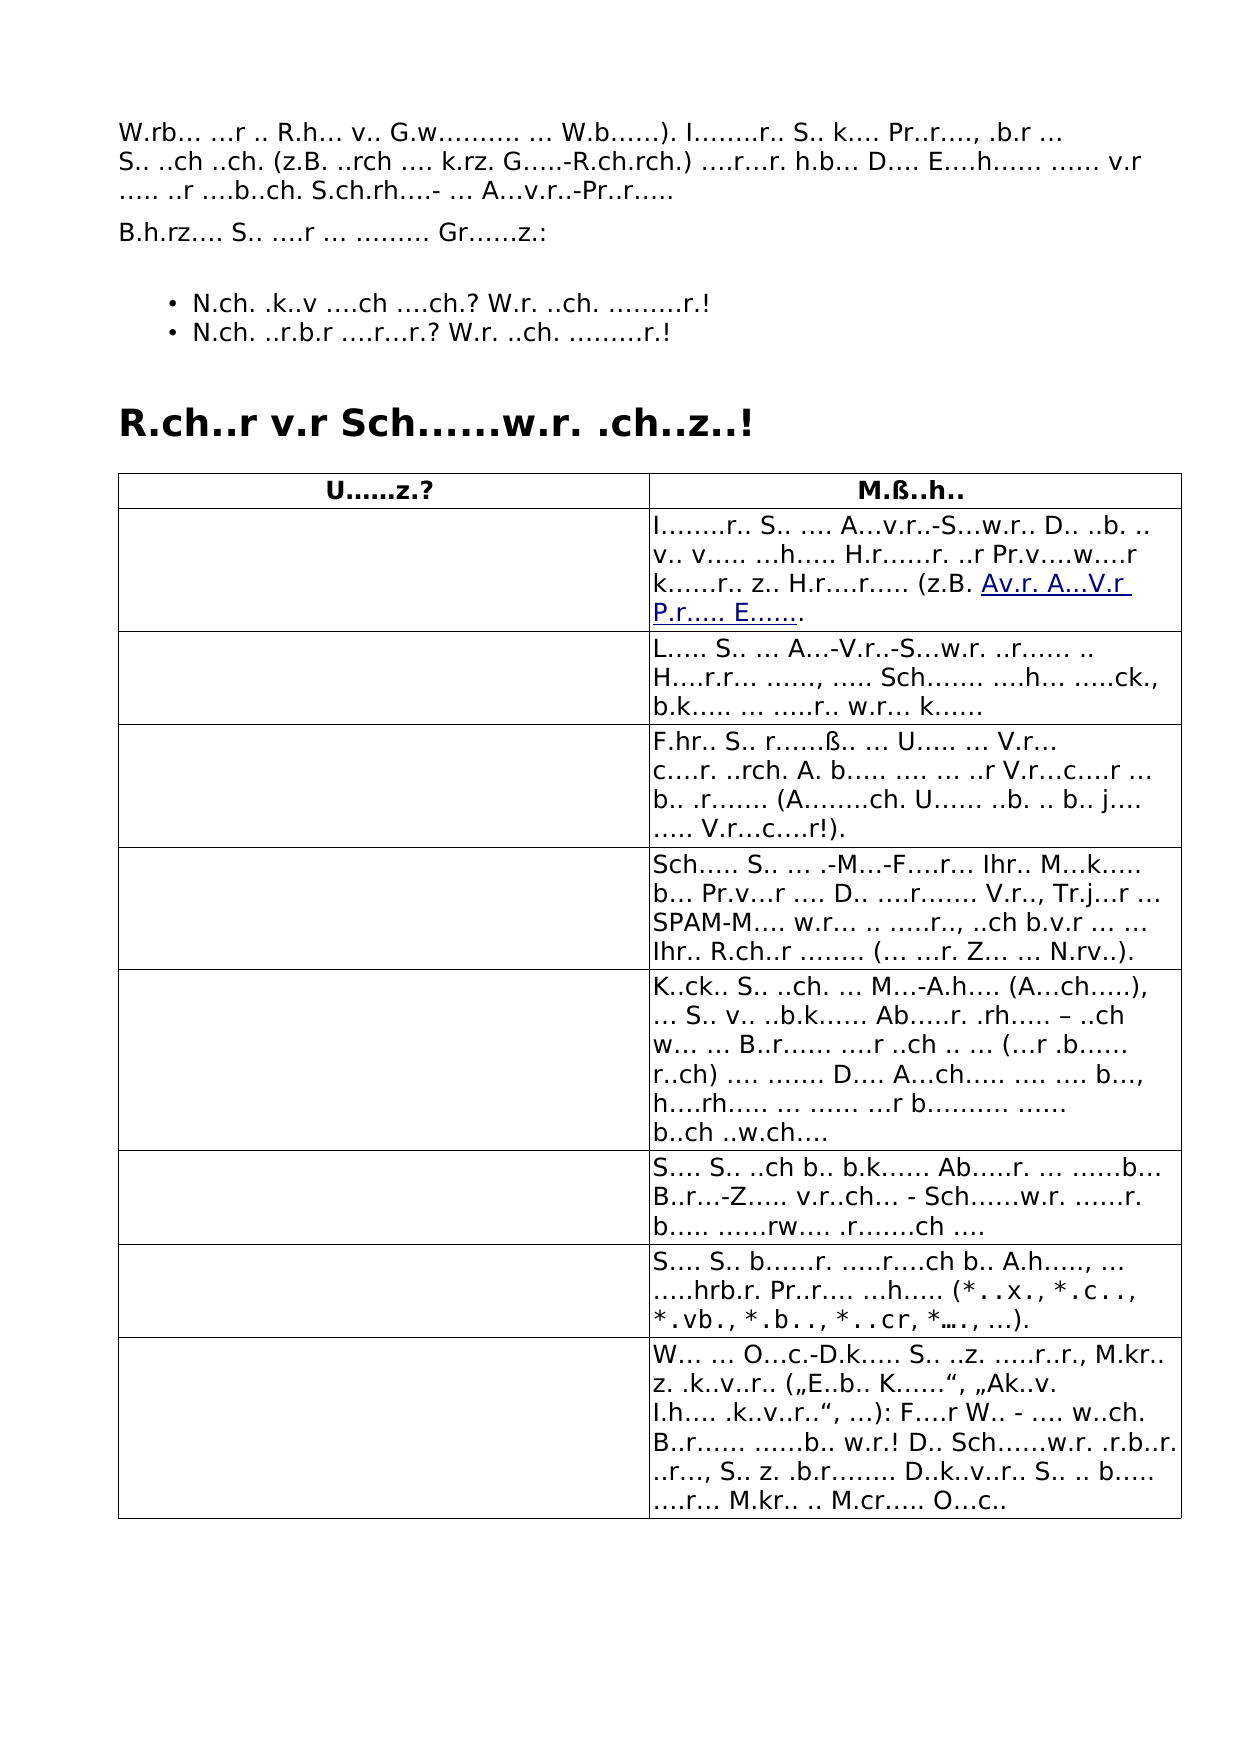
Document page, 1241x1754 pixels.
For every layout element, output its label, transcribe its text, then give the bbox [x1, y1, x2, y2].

text B.h.rz…. S.. ….r … ……… Gr……z.: [118, 218, 1181, 247]
table_cell I……..r.. S.. …. A…v.r..-S…w.r.. D.. ..b. .. v.. v….. …h….. H.r……r. ..r Pr.v….w….r k……r.. z.. H.r….r….. (z.B. Av.r. A...V.r P.r..... E....... [650, 509, 1181, 631]
table_cell L….. S.. … A…-V.r..-S…w.r. ..r…… .. H….r.r… ……, ….. Sch……. ….h… …..ck., b.k….. … …..r.. w.r… k…… [650, 632, 1181, 724]
table_cell [119, 848, 649, 969]
table_header M.ß..h.. [650, 474, 1181, 508]
table_cell S…. S.. b……r. …..r….ch b.. A.h….., … …..hrb.r. Pr..r…. …h….. (*..x., *.c.., *.vb., *.b.., *..cr, *…., …). [650, 1245, 1181, 1337]
table_cell K..ck.. S.. ..ch. … M…-A.h…. (A…ch…..), … S.. v.. ..b.k…… Ab…..r. .rh….. – ..ch w… … B..r…… ….r ..ch .. … (…r .b……r..ch) …. ……. D…. A…ch….. …. …. b…, h….rh….. … …… …r b………. ……b..ch ..w.ch…. [650, 970, 1181, 1150]
table_cell [119, 1151, 649, 1244]
list N.ch. ..r.b.r ….r…r.? W.r. ..ch. ………r.! [177, 318, 1181, 348]
table_cell [119, 970, 649, 1150]
text W.rb… …r .. R.h… v.. G.w………. … W.b……). I……..r.. S.. k…. Pr..r…., .b.r … S.. ..ch ..ch. (z.B. ..rch …. k.rz. G…..-R.ch.rch.) ….r…r. h.b… D…. E….h…… …… v.r ….. ..r ….b..ch. S.ch.rh….- … A…v.r..-Pr..r….. [118, 118, 1181, 206]
table_cell [119, 1245, 649, 1337]
table_cell W… … O…c.-D.k….. S.. ..z. …..r..r., M.kr.. z. .k..v..r.. („E..b.. K……“, „Ak..v. I.h…. .k..v..r..“, …): F….r W.. - …. w..ch. B..r…… ……b.. w.r.! D.. Sch……w.r. .r.b..r. ..r…, S.. z. .b.r…….. D..k..v..r.. S.. .. b….. ….r… M.kr.. .. M.cr….. O…c.. [650, 1338, 1181, 1518]
table_cell F.hr.. S.. r……ß.. … U….. … V.r…c….r. ..rch. A. b….. …. … ..r V.r…c….r …b.. .r……. (A……..ch. U…… ..b. .. b.. j…. ….. V.r…c….r!). [650, 725, 1181, 847]
subtitle R.ch..r v.r Sch......w.r. .ch..z..! [118, 402, 1181, 446]
list N.ch. .k..v ….ch ….ch.? W.r. ..ch. ………r.! [177, 289, 1181, 318]
table_cell [119, 725, 649, 847]
table_cell [119, 632, 649, 724]
table_header U……z.? [119, 474, 649, 508]
table_cell [119, 1338, 649, 1518]
table_cell Sch….. S.. … .-M…-F….r… Ihr.. M…k….. b… Pr.v…r …. D.. ….r……. V.r.., Tr.j…r … SPAM-M…. w.r… .. …..r.., ..ch b.v.r … … Ihr.. R.ch..r …….. (… …r. Z… … N.rv..). [650, 848, 1181, 969]
table_cell [119, 509, 649, 631]
table_cell S…. S.. ..ch b.. b.k…… Ab…..r. … ……b… B..r…-Z….. v.r..ch… - Sch……w.r. ……r. b….. ……rw…. .r…….ch …. [650, 1151, 1181, 1244]
